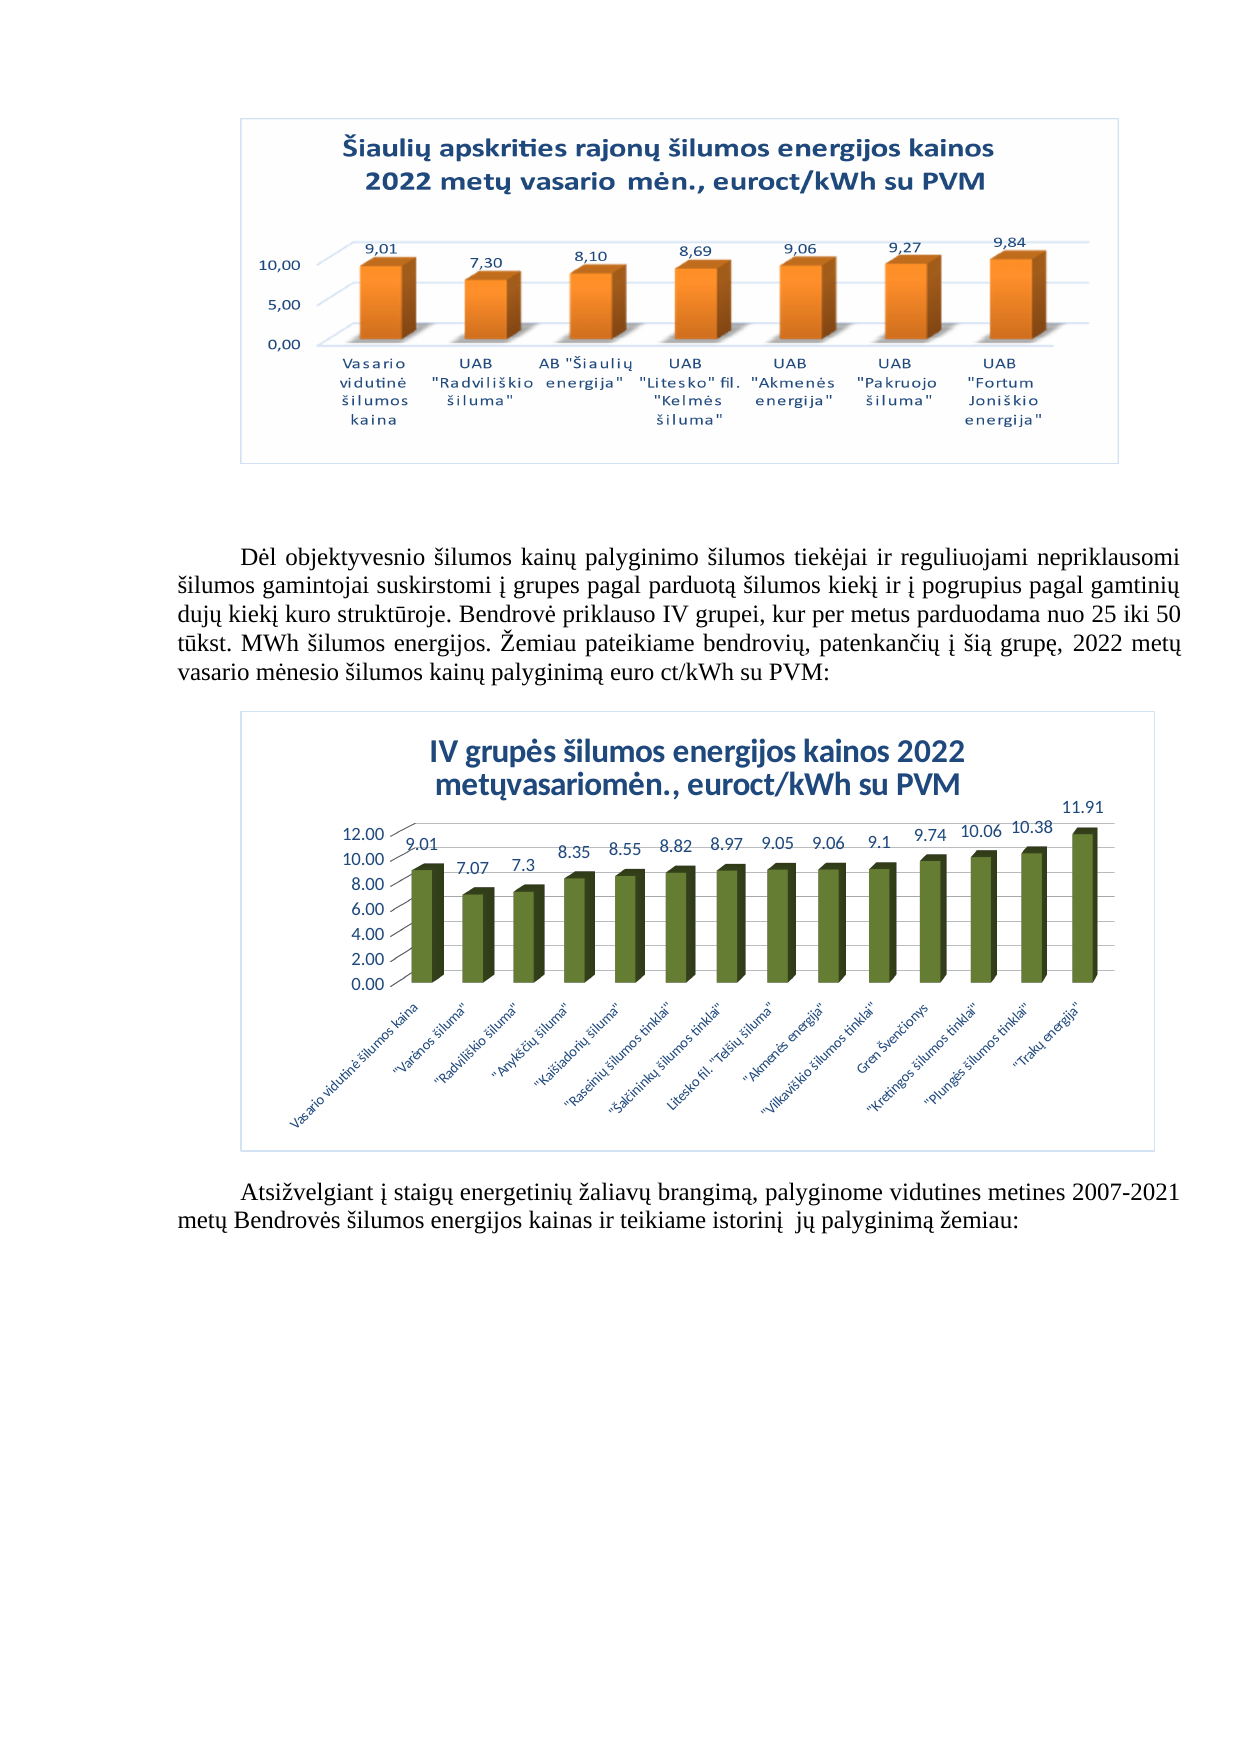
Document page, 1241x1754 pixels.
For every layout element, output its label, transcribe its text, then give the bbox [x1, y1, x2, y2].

text Dėl objektyvesnio šilumos kainų palyginimo šilumos tiekėjai ir reguliuojami nepriklausomi šilumos gamintojai suskirstomi į grupes pagal parduotą šilumos kiekį ir į pogrupius pagal gamtinių dujų kiekį kuro struktūroje. Bendrovė priklauso IV grupei, kur per metus parduodama nuo 25 iki 50 tūkst. MWh šilumos energijos. Žemiau pateikiame bendrovių, patenkančių į šią grupę, 2022 metų vasario mėnesio šilumos kainų palyginimą euro ct/kWh su PVM: [177, 542, 1181, 686]
text Atsižvelgiant į staigų energetinių žaliavų brangimą, palyginome vidutines metines 2007-2021 metų Bendrovės šilumos energijos kainas ir teikiame istorinį jų palyginimą žemiau: [177, 1177, 1181, 1234]
